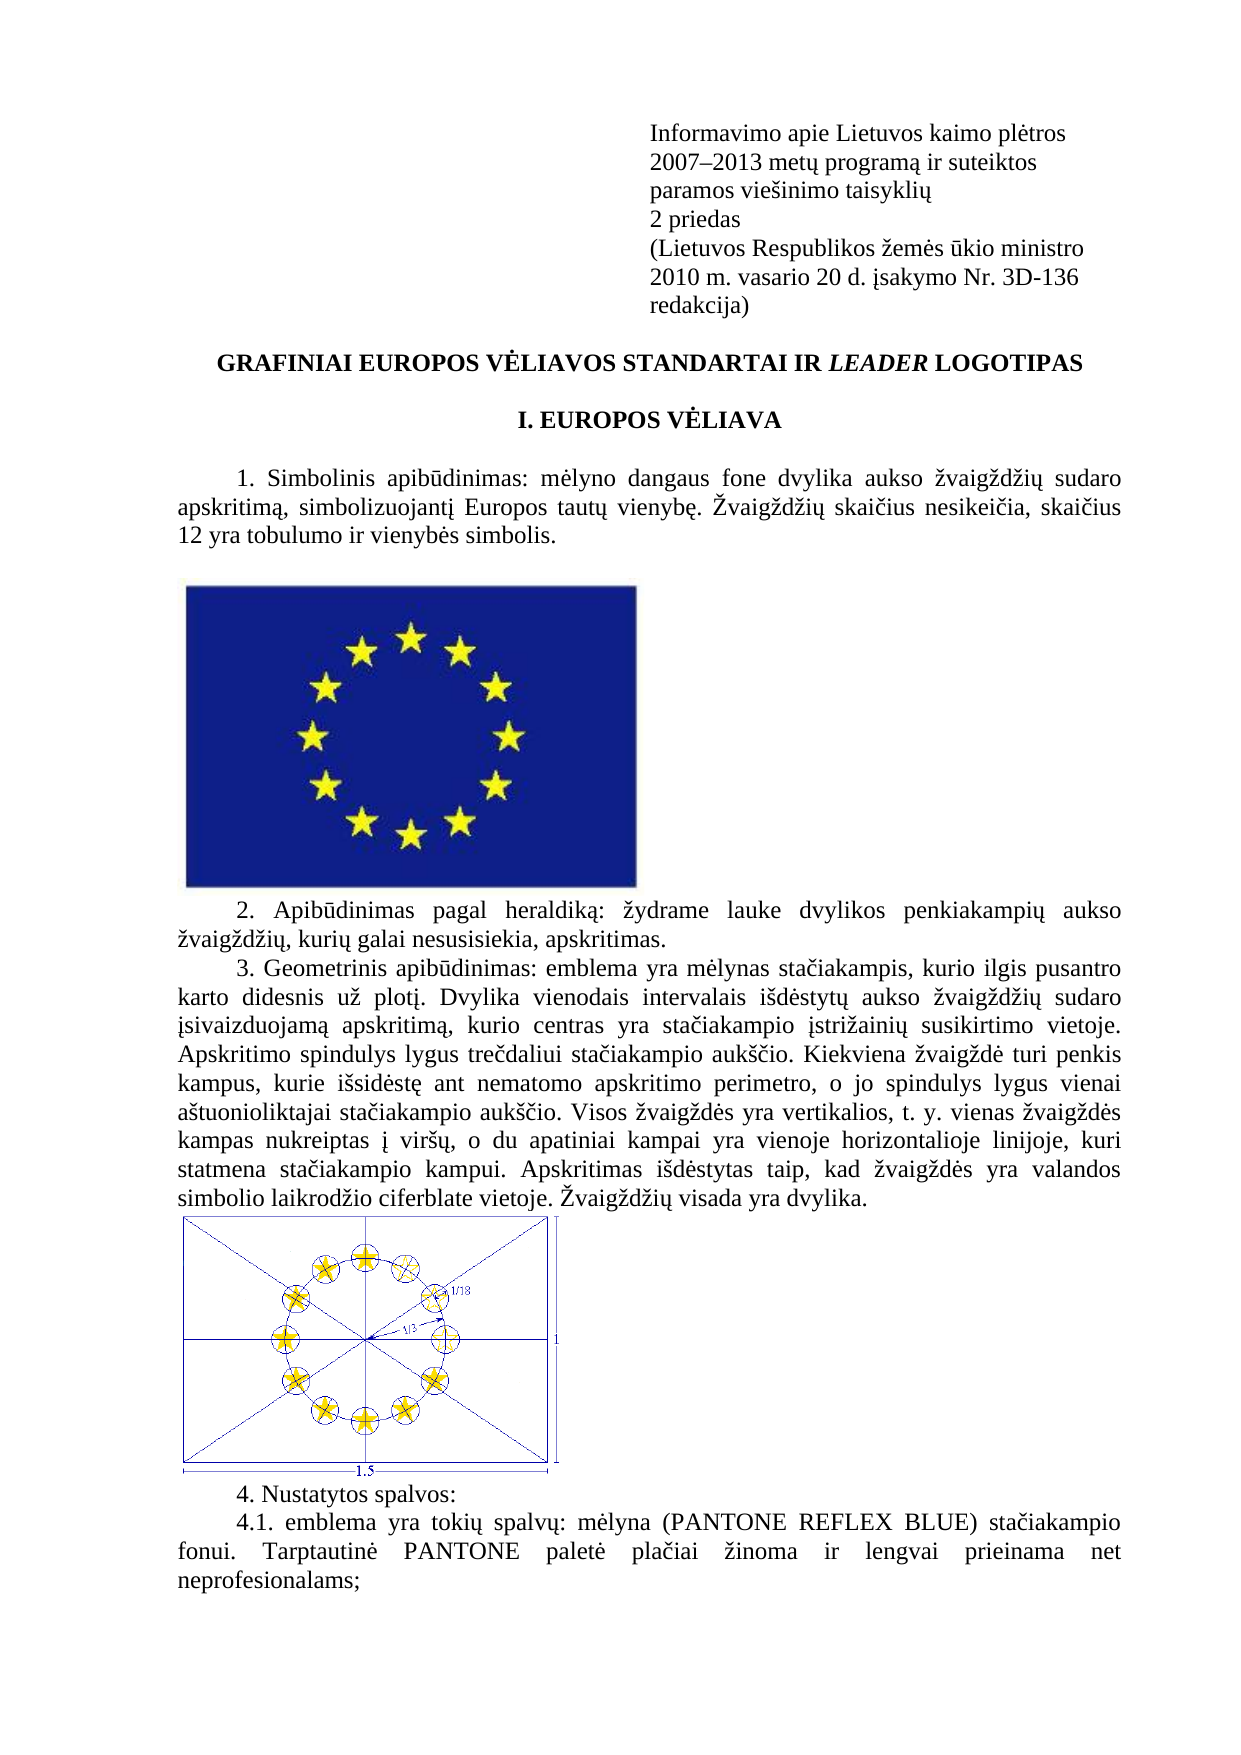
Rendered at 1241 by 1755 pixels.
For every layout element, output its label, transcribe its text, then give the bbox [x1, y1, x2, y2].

text 2010 m. vasario 20 d. įsakymo Nr. 3D-136 redakcija) [649, 262, 1122, 319]
text 1. Simbolinis apibūdinimas: mėlyno dangaus fone dvylika aukso žvaigždžių sudaro apskritimą, simbolizuojantį Europos tautų vienybę. Žvaigždžių skaičius nesikeičia, skaičius 12 yra tobulumo ir vienybės simbolis. [177, 463, 1122, 549]
text 2 priedas [649, 204, 1122, 233]
text 4. Nustatytos spalvos: [177, 1479, 1122, 1507]
text Informavimo apie Lietuvos kaimo plėtros [649, 118, 1122, 147]
text 3. Geometrinis apibūdinimas: emblema yra mėlynas stačiakampis, kurio ilgis pusantro karto didesnis už plotį. Dvylika vienodais intervalais išdėstytų aukso žvaigždžių sudaro įsivaizduojamą apskritimą, kurio centras yra stačiakampio įstrižainių susikirtimo vietoje. Apskritimo spindulys lygus trečdaliui stačiakampio aukščio. Kiekviena žvaigždė turi penkis kampus, kurie išsidėstę ant nematomo apskritimo perimetro, o jo spindulys lygus vienai aštuonioliktajai stačiakampio aukščio. Visos žvaigždės yra vertikalios, t. y. vienas žvaigždės kampas nukreiptas į viršų, o du apatiniai kampai yra vienoje horizontalioje linijoje, kuri statmena stačiakampio kampui. Apskritimas išdėstytas taip, kad žvaigždės yra valandos simbolio laikrodžio ciferblate vietoje. Žvaigždžių visada yra dvylika. [177, 953, 1122, 1212]
text GRAFINIAI EUROPOS VĖLIAVOS STANDARTAI IR LEADER LOGOTIPAS [177, 348, 1122, 377]
text 2007–2013 metų programą ir suteiktos [649, 147, 1122, 176]
text paramos viešinimo taisyklių [649, 176, 1122, 204]
text (Lietuvos Respublikos žemės ūkio ministro [649, 233, 1122, 262]
text I. EUROPOS VĖLIAVA [177, 406, 1122, 434]
text 2. Apibūdinimas pagal heraldiką: žydrame lauke dvylikos penkiakampių aukso žvaigždžių, kurių galai nesusisiekia, apskritimas. [177, 895, 1122, 953]
text 4.1. emblema yra tokių spalvų: mėlyna (PANTONE REFLEX BLUE) stačiakampio fonui. Tarptautinė PANTONE paletė plačiai žinoma ir lengvai prieinama net neprofesionalams; [177, 1507, 1122, 1594]
